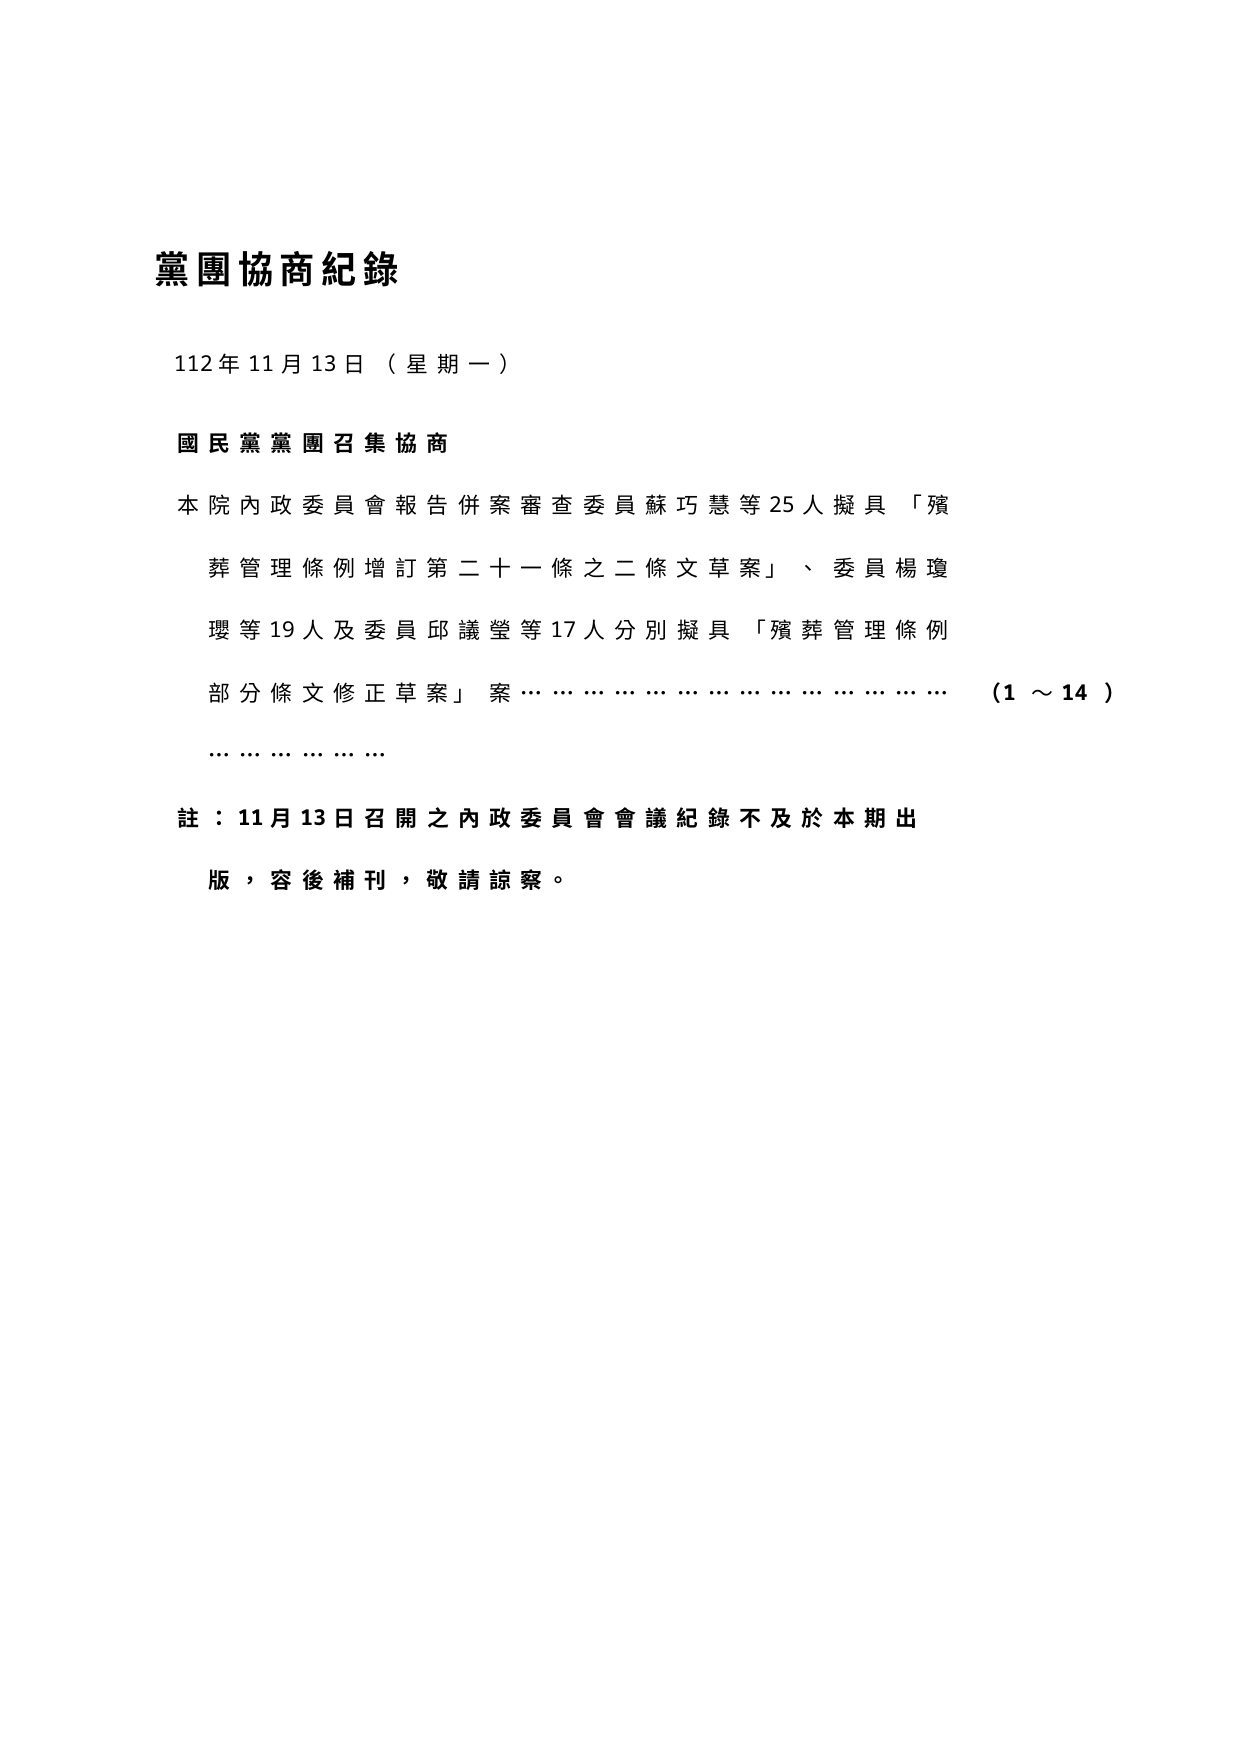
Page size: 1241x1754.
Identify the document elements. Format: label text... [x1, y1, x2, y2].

table_cell ～ [1023, 473, 1053, 785]
table_cell [986, 785, 1023, 910]
table_cell [1091, 785, 1108, 910]
table_cell [1023, 785, 1053, 910]
table_cell 14 [1053, 473, 1091, 785]
table_cell [967, 785, 986, 910]
table_cell 黨團協商紀錄 [150, 219, 1108, 314]
table_cell （ [967, 473, 986, 785]
table_cell [1053, 785, 1091, 910]
table_cell ） [1091, 473, 1108, 785]
table_cell 112年11月13日（星期一） [150, 315, 1108, 410]
table_cell 國民黨黨團召集協商 [150, 410, 1108, 473]
table_cell 本院內政委員會報告併案審查委員蘇巧慧等25人擬具「殯葬管理條例增訂第二十一條之二條文草案」、委員楊瓊瓔等19人及委員邱議瑩等17人分別擬具「殯葬管理條例部分條文修正草案」案…………………………………………………… [150, 473, 967, 785]
table_cell 1 [986, 473, 1023, 785]
table_cell 註：11月13日召開之內政委員會會議紀錄不及於本期出版，容後補刊，敬請諒察。 [150, 785, 967, 910]
